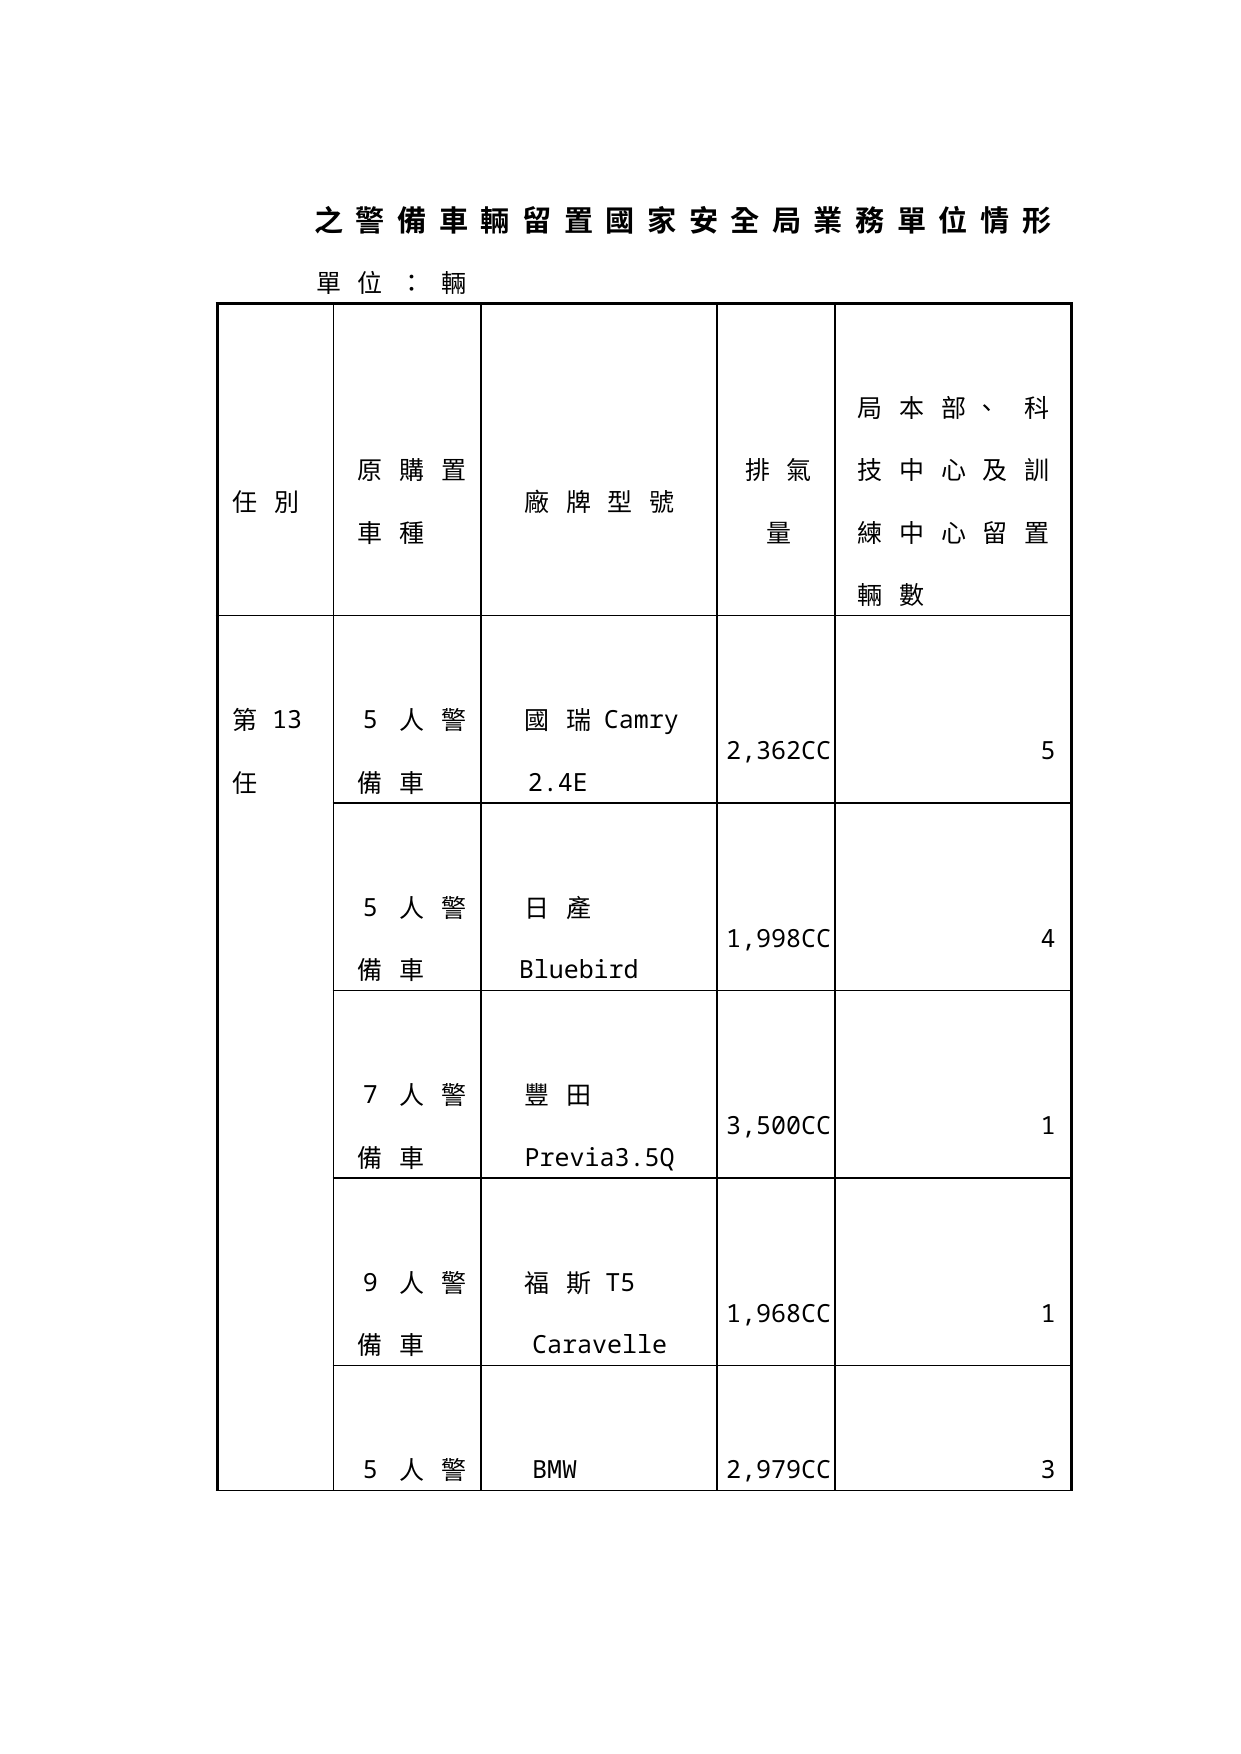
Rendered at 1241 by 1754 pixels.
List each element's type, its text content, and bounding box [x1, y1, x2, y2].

table_cell 9人警備車 [334, 1179, 480, 1365]
table_cell 5人警 [334, 1366, 480, 1490]
table_cell 3,500CC [718, 991, 834, 1177]
table_cell 1,998CC [718, 804, 834, 990]
table_cell 2,362CC [718, 616, 834, 802]
table_cell 5人警備車 [334, 804, 480, 990]
table_cell BMW [482, 1366, 716, 1490]
table_cell 日產Bluebird [482, 804, 716, 990]
table_cell 福斯T5 Caravelle [482, 1179, 716, 1365]
text 之警備車輛留置國家安全局業務單位情形 單位：輛 [212, 177, 1058, 302]
table_header 排氣量 [718, 305, 834, 615]
table_cell 2,979CC [718, 1366, 834, 1490]
table_cell 5 [836, 616, 1070, 802]
table_cell 1 [836, 991, 1070, 1177]
table_cell 7人警備車 [334, 991, 480, 1177]
table_cell 第13任 [219, 616, 333, 1490]
table_header 任別 [219, 305, 333, 615]
table_cell 豐田Previa3.5Q [482, 991, 716, 1177]
table_header 局本部、科技中心及訓練中心留置輛數 [836, 305, 1070, 615]
table_cell 3 [836, 1366, 1070, 1490]
table_header 原購置車種 [334, 305, 480, 615]
table_header 廠牌型號 [482, 305, 716, 615]
table_cell 國瑞Camry 2.4E [482, 616, 716, 802]
table_cell 5人警備車 [334, 616, 480, 802]
table_cell 1,968CC [718, 1179, 834, 1365]
table_cell 1 [836, 1179, 1070, 1365]
table_cell 4 [836, 804, 1070, 990]
